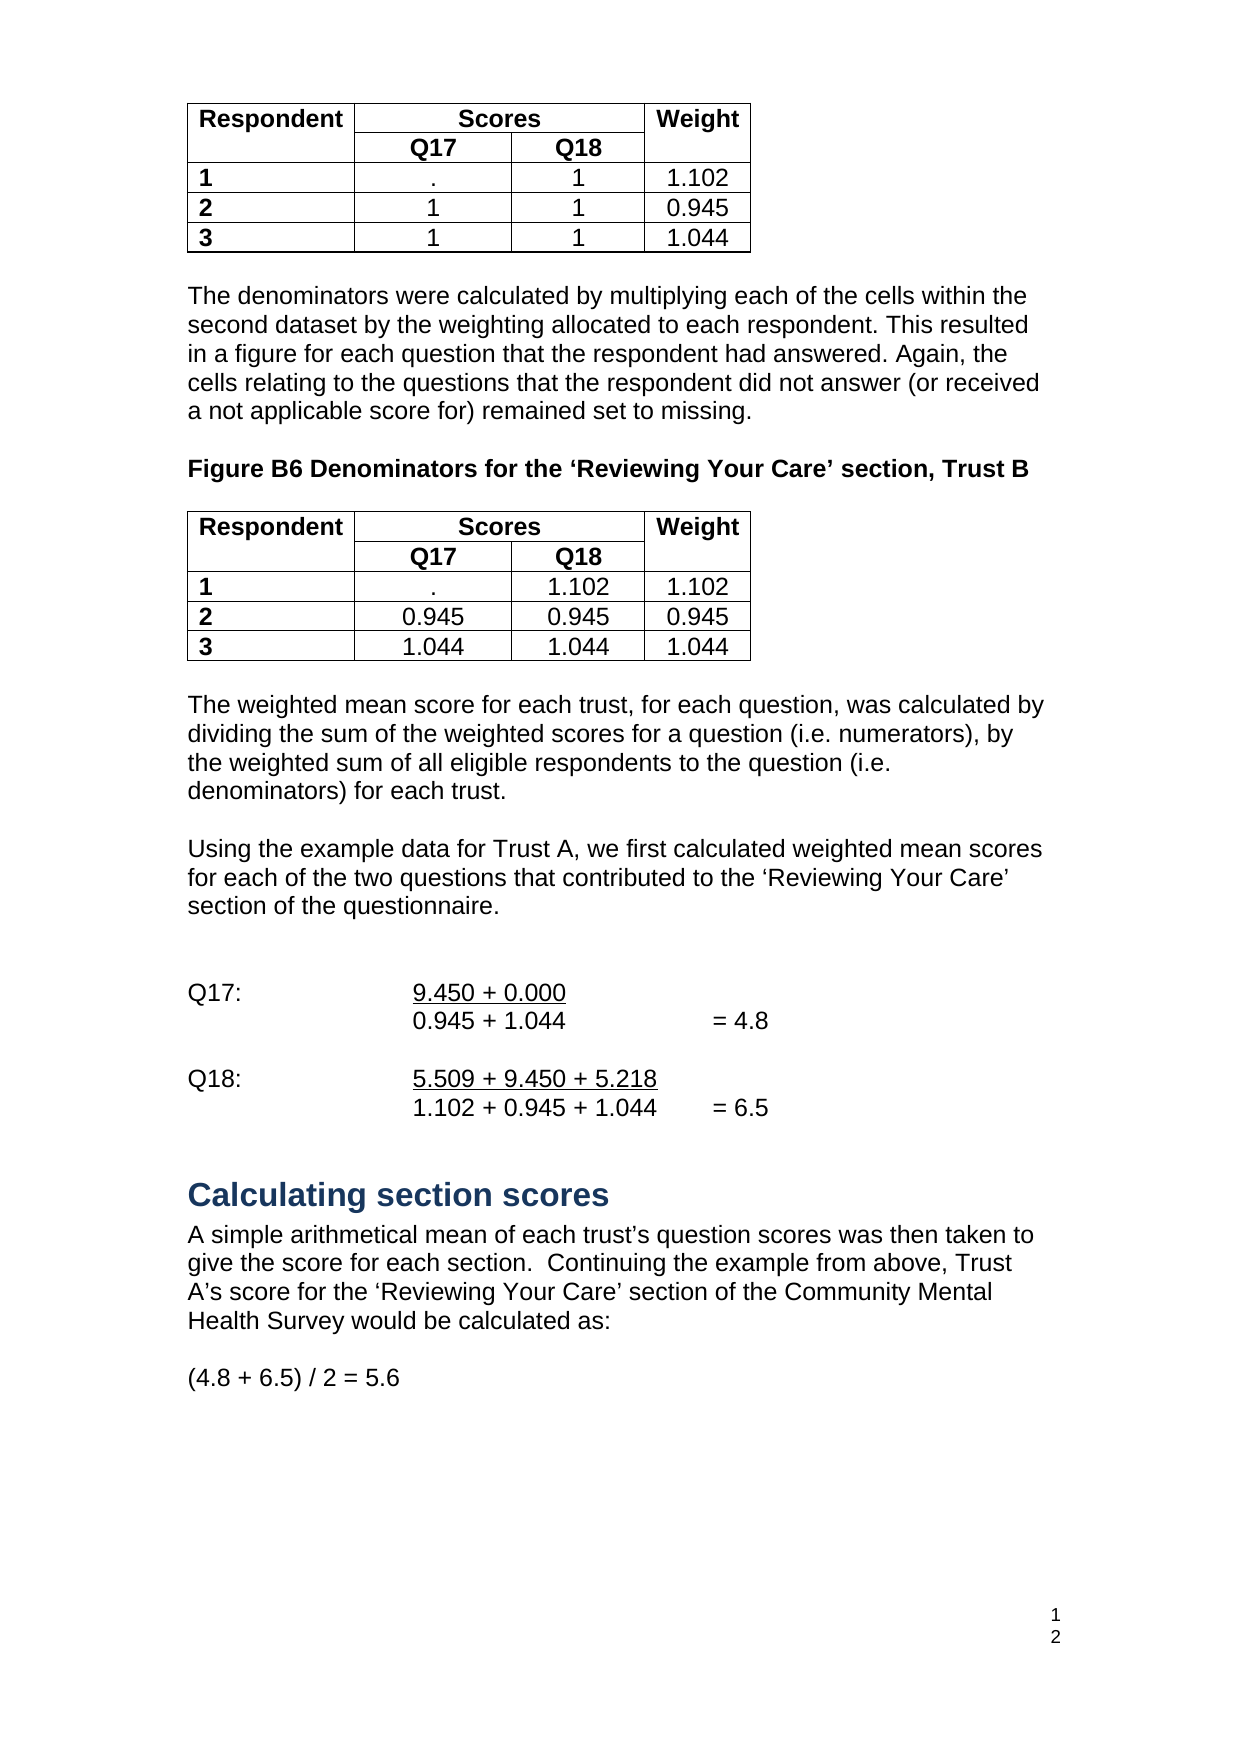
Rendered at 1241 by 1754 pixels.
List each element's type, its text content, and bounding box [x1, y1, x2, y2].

table_cell 1.102 [645, 163, 750, 192]
table_cell 1.102 [512, 572, 644, 601]
text Q18: 5.509 + 9.450 + 5.218 [187, 1064, 1053, 1092]
table_cell 3 [188, 223, 354, 251]
table_header Scores [355, 512, 644, 541]
table_cell 0.945 [355, 602, 511, 630]
text The denominators were calculated by multiplying each of the cells within the second dataset by the weighting allocated to each respondent. This resulted in a figure for each question that the respondent had answered. Again, the cells relating to the questions that the respondent did not answer (or received a not applicable score for) remained set to missing. [187, 281, 1053, 425]
text Figure B6 Denominators for the ‘Reviewing Your Care’ section, Trust B [187, 454, 1053, 482]
table_cell Q18 [512, 133, 644, 162]
text Q17: 9.450 + 0.000 [187, 977, 1053, 1006]
table_cell 1 [512, 223, 644, 251]
table_cell 1.044 [512, 631, 644, 660]
table_cell . [355, 572, 511, 601]
table_header Respondent [188, 104, 354, 162]
text Using the example data for Trust A, we first calculated weighted mean scores for each of the two questions that contributed to the ‘Reviewing Your Care’ section of the questionnaire. [187, 834, 1053, 920]
table_cell 1.044 [355, 631, 511, 660]
table_cell 1 [512, 163, 644, 192]
table_cell 3 [188, 631, 354, 660]
table_cell 1 [512, 193, 644, 222]
text 1.102 + 0.945 + 1.044 = 6.5 [187, 1092, 1053, 1121]
table_cell 1 [355, 223, 511, 251]
text 0.945 + 1.044 = 4.8 [187, 1006, 1053, 1035]
table_cell 0.945 [645, 193, 750, 222]
table_cell 1.044 [645, 223, 750, 251]
table_cell 1.044 [645, 631, 750, 660]
table_cell 2 [188, 193, 354, 222]
table_cell Q17 [355, 542, 511, 571]
table_header Scores [355, 104, 644, 132]
table_cell 0.945 [645, 602, 750, 630]
table_header Weight [645, 104, 750, 162]
table_cell Q18 [512, 542, 644, 571]
table_cell Q17 [355, 133, 511, 162]
table_cell 1 [188, 163, 354, 192]
text (4.8 + 6.5) / 2 = 5.6 [187, 1363, 1053, 1392]
text The weighted mean score for each trust, for each question, was calculated by dividing the sum of the weighted scores for a question (i.e. numerators), by the weighted sum of all eligible respondents to the question (i.e. denominators) for each trust. [187, 690, 1053, 805]
table_cell 1 [355, 193, 511, 222]
table_cell 2 [188, 602, 354, 630]
table_cell 0.945 [512, 602, 644, 630]
text A simple arithmetical mean of each trust’s question scores was then taken to give the score for each section. Continuing the example from above, Trust A’s score for the ‘Reviewing Your Care’ section of the Community Mental Health Survey would be calculated as: [187, 1220, 1053, 1335]
table_header Respondent [188, 512, 354, 571]
table_header Weight [645, 512, 750, 571]
table_cell 1 [188, 572, 354, 601]
table_cell . [355, 163, 511, 192]
subtitle Calculating section scores [187, 1175, 1053, 1213]
table_cell 1.102 [645, 572, 750, 601]
